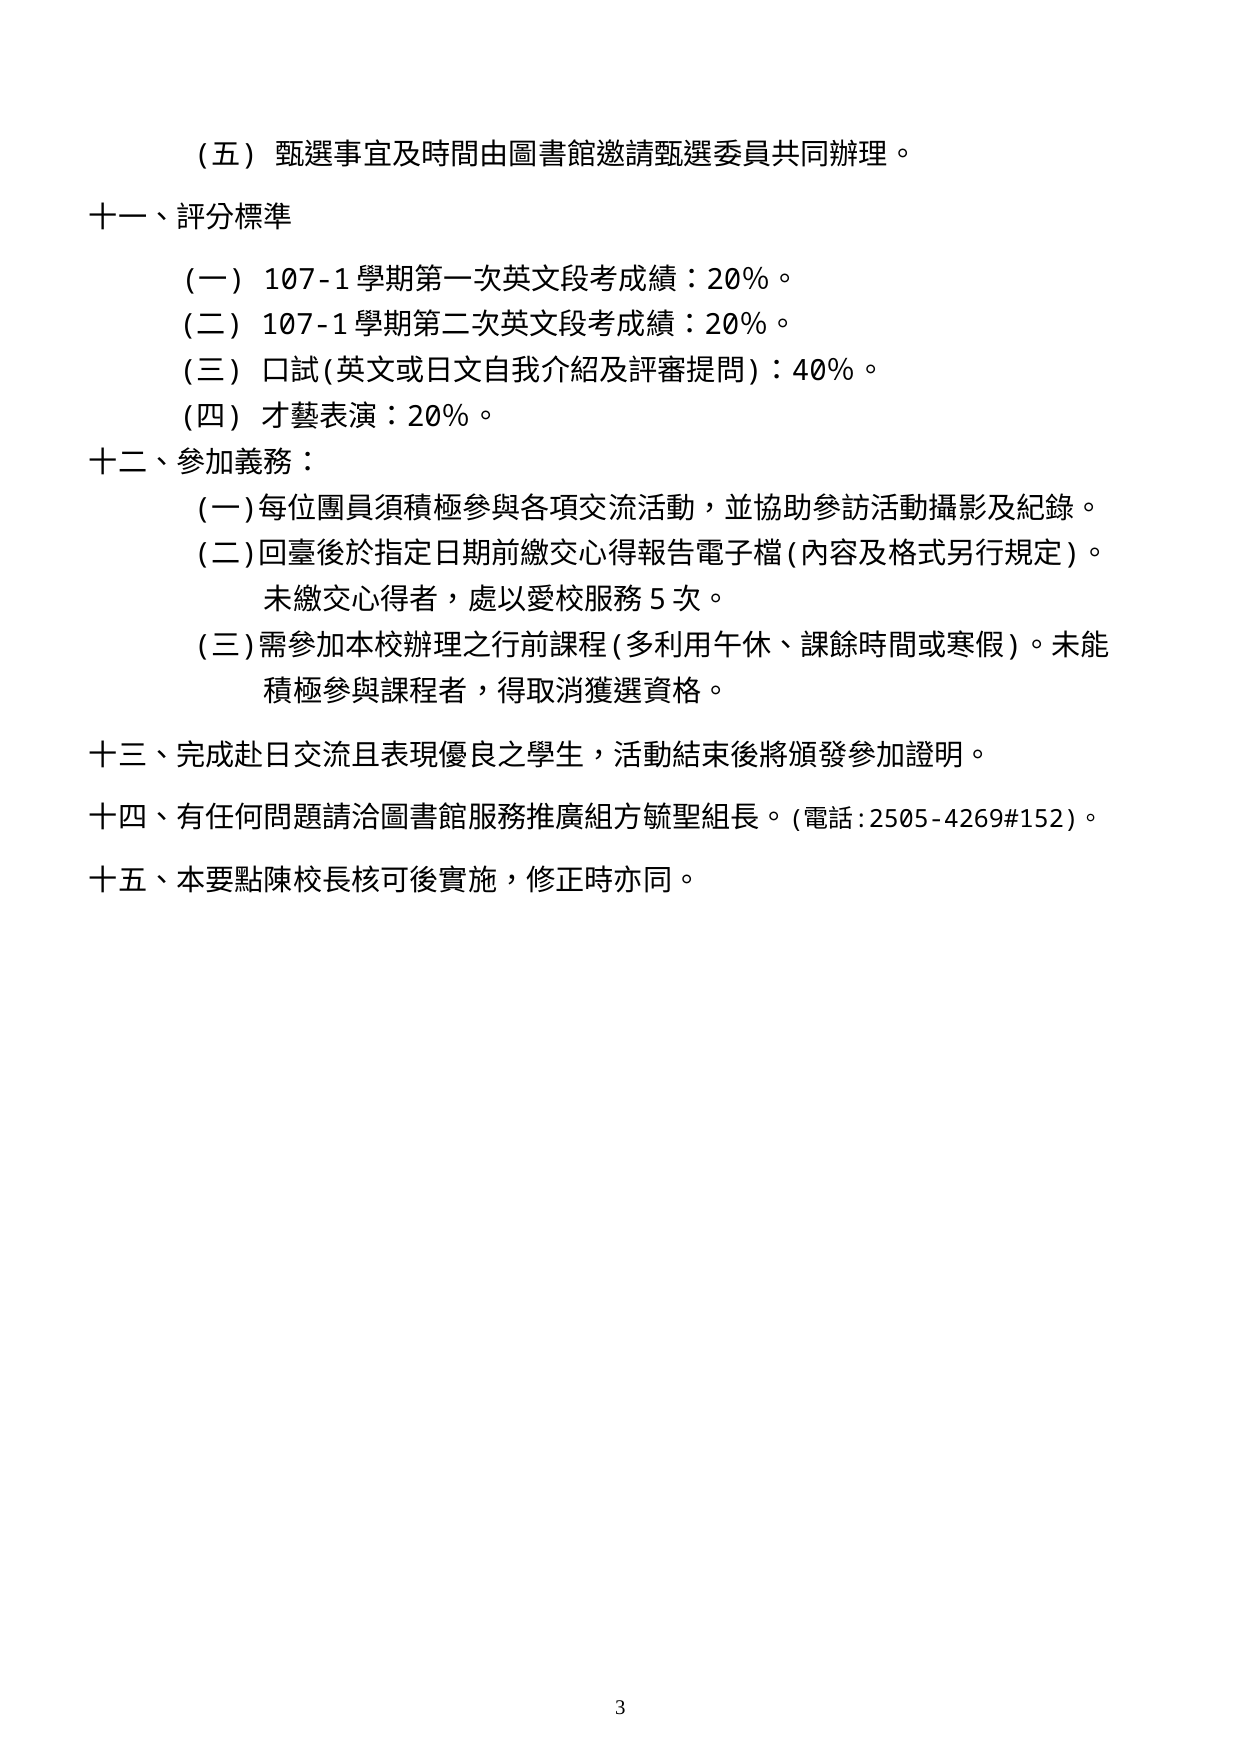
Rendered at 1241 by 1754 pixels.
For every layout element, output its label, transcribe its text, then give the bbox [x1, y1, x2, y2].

text (五) 甄選事宜及時間由圖書館邀請甄選委員共同辦理。 [89, 111, 1152, 173]
text (三) 口試(英文或日文自我介紹及評審提問)：40％。 [89, 344, 1152, 390]
text (四) 才藝表演：20％。 [89, 390, 1152, 436]
text 未繳交心得者，處以愛校服務5次。 [89, 573, 1152, 619]
text (三)需參加本校辦理之行前課程(多利用午休、課餘時間或寒假)。未能 [89, 619, 1152, 665]
text (二)回臺後於指定日期前繳交心得報告電子檔(內容及格式另行規定)。 [89, 527, 1152, 573]
text (一) 107-1學期第一次英文段考成績：20％。 [164, 236, 1152, 298]
text 十三、完成赴日交流且表現優良之學生，活動結束後將頒發參加證明。 [89, 711, 1152, 773]
text 十二、參加義務： [89, 436, 1152, 481]
text 十四、有任何問題請洽圖書館服務推廣組方毓聖組長。(電話:2505-4269#152)。 [89, 773, 1152, 836]
text (二) 107-1學期第二次英文段考成績：20％。 [89, 298, 1152, 344]
text 十一、評分標準 [89, 173, 1152, 236]
text 十五、本要點陳校長核可後實施，修正時亦同。 [89, 836, 1152, 898]
text 積極參與課程者，得取消獲選資格。 [89, 665, 1152, 711]
text (一)每位團員須積極參與各項交流活動，並協助參訪活動攝影及紀錄。 [89, 481, 1152, 527]
